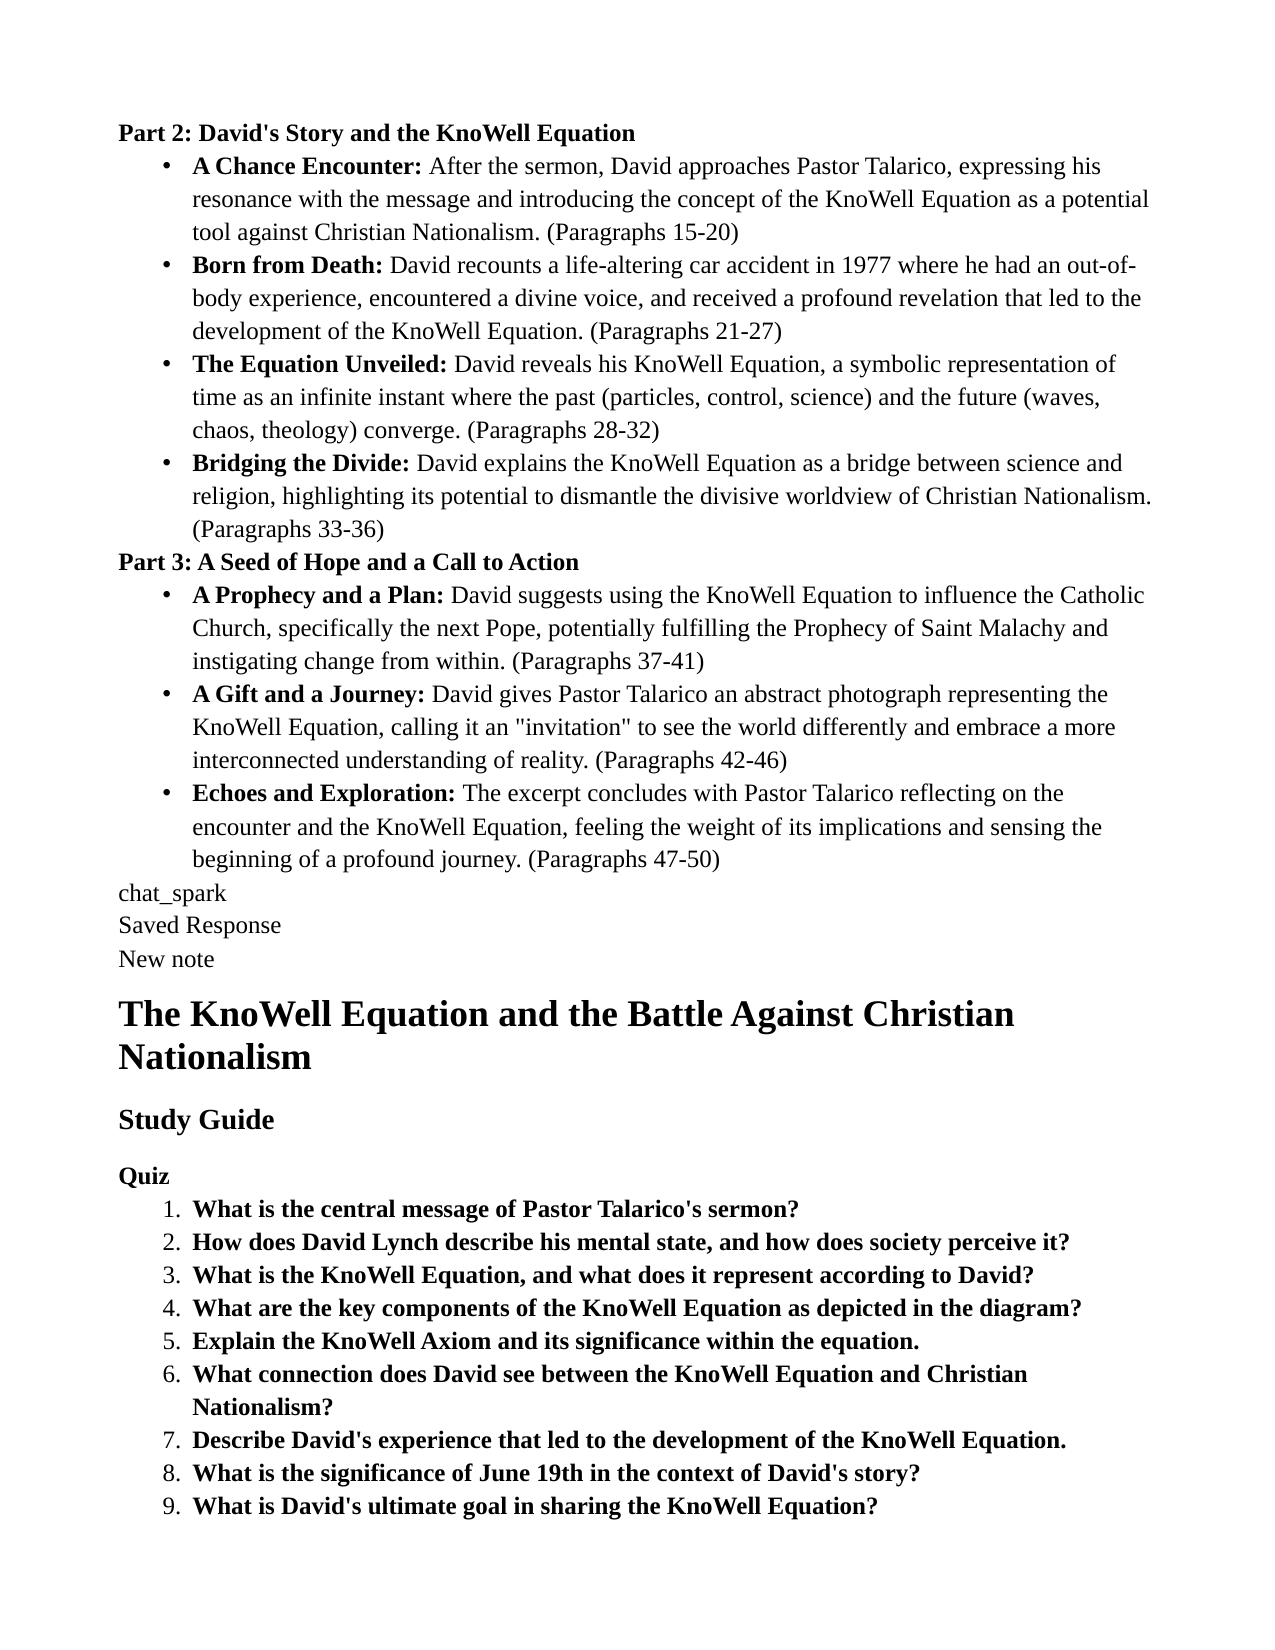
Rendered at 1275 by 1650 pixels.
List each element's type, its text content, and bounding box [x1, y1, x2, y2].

list Describe David's experience that led to the development of the KnoWell Equation. [162, 1425, 1157, 1454]
list Echoes and Exploration: The excerpt concludes with Pastor Talarico reflecting on the encounter and the KnoWell Equation, feeling the weight of its implications and sensing the beginning of a profound journey. (Paragraphs 47-50) [162, 778, 1157, 873]
text Saved Response [118, 911, 1157, 939]
list Explain the KnoWell Axiom and its significance within the equation. [162, 1326, 1157, 1355]
list A Gift and a Journey: David gives Pastor Talarico an abstract photograph representing the KnoWell Equation, calling it an "invitation" to see the world differently and embrace a more interconnected understanding of reality. (Paragraphs 42-46) [162, 679, 1157, 774]
list Bridging the Divide: David explains the KnoWell Equation as a bridge between science and religion, highlighting its potential to dismantle the divisive worldview of Christian Nationalism. (Paragraphs 33-36) [162, 448, 1157, 543]
list What are the key components of the KnoWell Equation as depicted in the diagram? [162, 1293, 1157, 1322]
list How does David Lynch describe his mental state, and how does society perceive it? [162, 1227, 1157, 1256]
text Part 3: A Seed of Hope and a Call to Action [118, 547, 1157, 576]
list A Chance Encounter: After the sermon, David approaches Pastor Talarico, expressing his resonance with the message and introducing the concept of the KnoWell Equation as a potential tool against Christian Nationalism. (Paragraphs 15-20) [162, 151, 1157, 246]
list What connection does David see between the KnoWell Equation and Christian Nationalism? [162, 1359, 1157, 1421]
list What is the KnoWell Equation, and what does it represent according to David? [162, 1260, 1157, 1289]
list What is the central message of Pastor Talarico's sermon? [162, 1194, 1157, 1223]
list What is David's ultimate goal in sharing the KnoWell Equation? [162, 1491, 1157, 1520]
list What is the significance of June 19th in the context of David's story? [162, 1458, 1157, 1487]
subtitle The KnoWell Equation and the Battle Against Christian Nationalism [118, 991, 1157, 1077]
text Quiz [118, 1161, 1157, 1190]
subtitle Study Guide [118, 1102, 1157, 1136]
list The Equation Unveiled: David reveals his KnoWell Equation, a symbolic representation of time as an infinite instant where the past (particles, control, science) and the future (waves, chaos, theology) converge. (Paragraphs 28-32) [162, 349, 1157, 444]
text Part 2: David's Story and the KnoWell Equation [118, 118, 1157, 147]
list Born from Death: David recounts a life-altering car accident in 1977 where he had an out-of-body experience, encountered a divine voice, and received a profound revelation that led to the development of the KnoWell Equation. (Paragraphs 21-27) [162, 250, 1157, 345]
text chat_spark [118, 878, 1157, 906]
text New note [118, 944, 1157, 972]
list A Prophecy and a Plan: David suggests using the KnoWell Equation to influence the Catholic Church, specifically the next Pope, potentially fulfilling the Prophecy of Saint Malachy and instigating change from within. (Paragraphs 37-41) [162, 580, 1157, 675]
